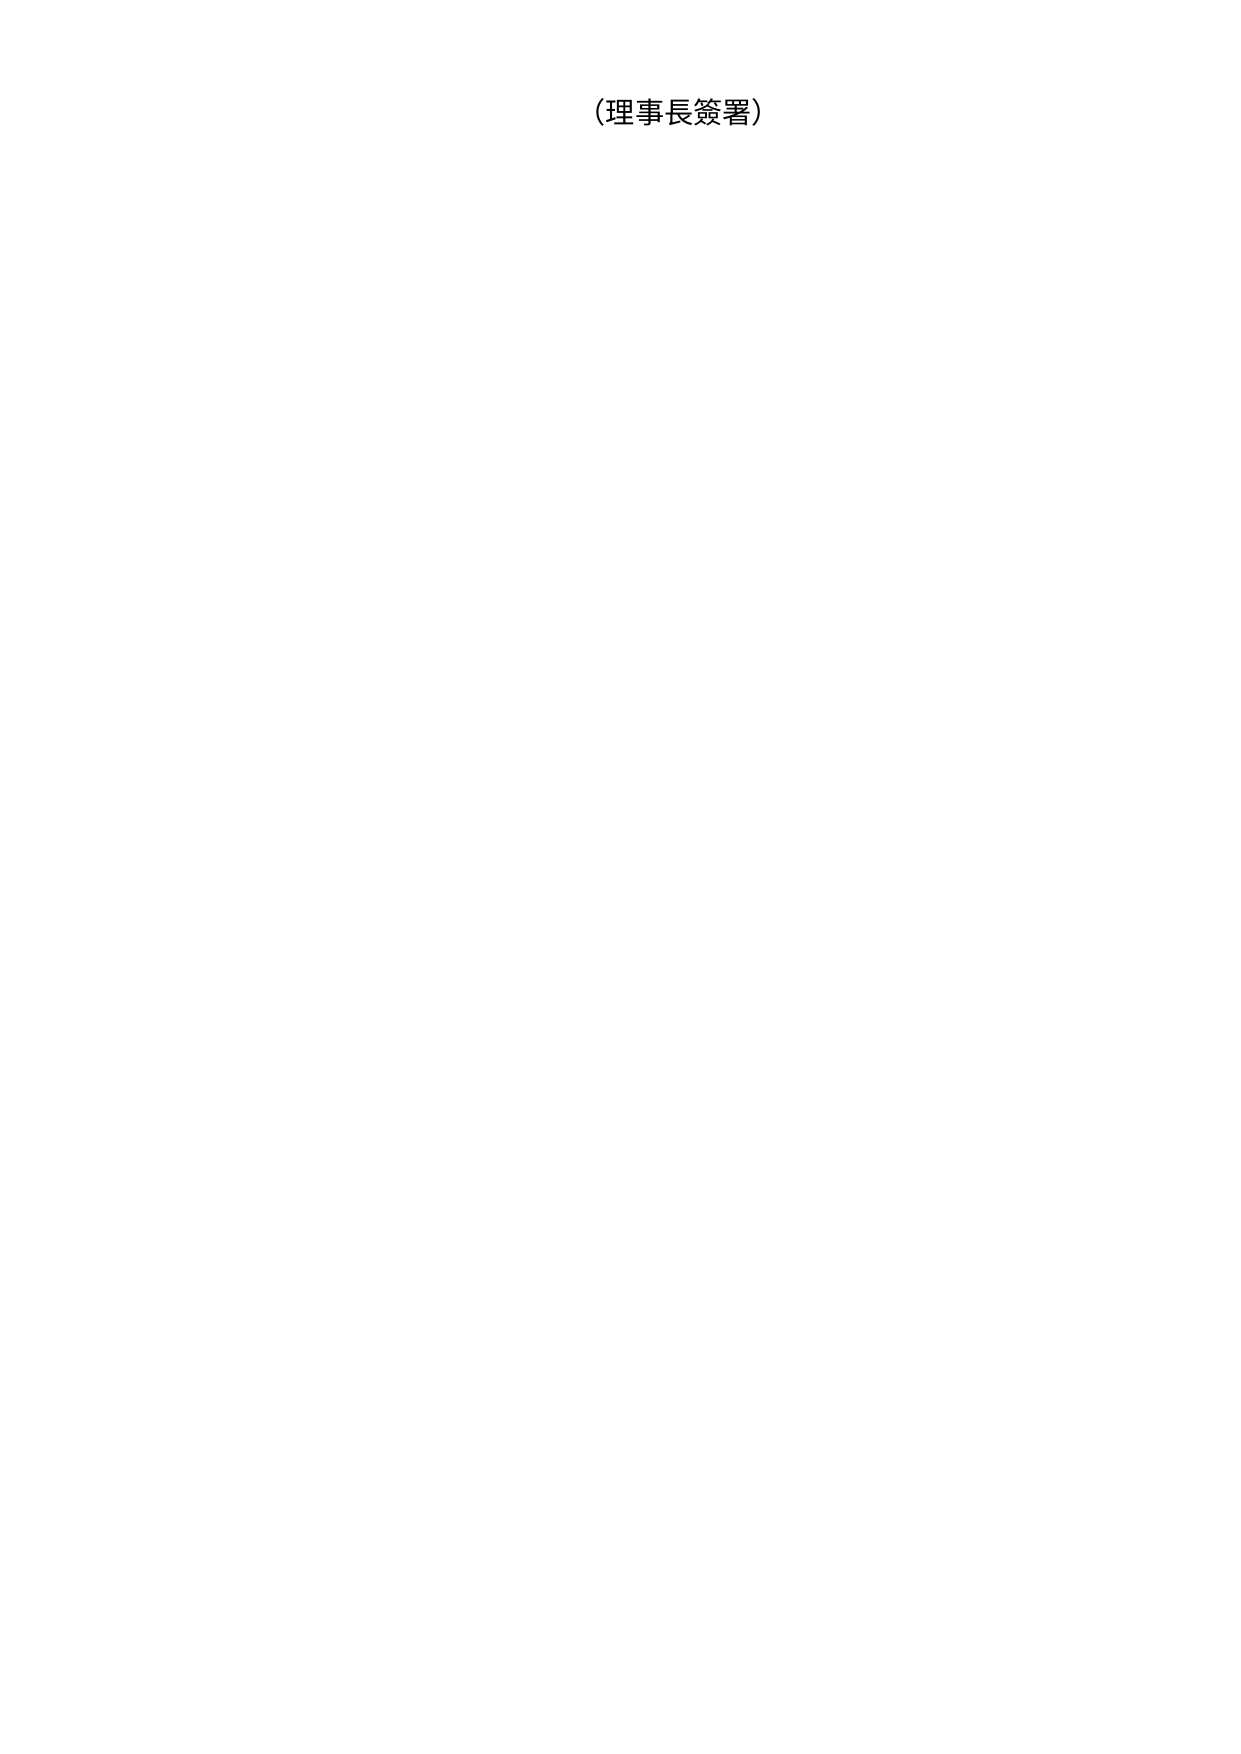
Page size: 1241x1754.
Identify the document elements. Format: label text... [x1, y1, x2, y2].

text （理事長簽署） [75, 89, 1165, 132]
